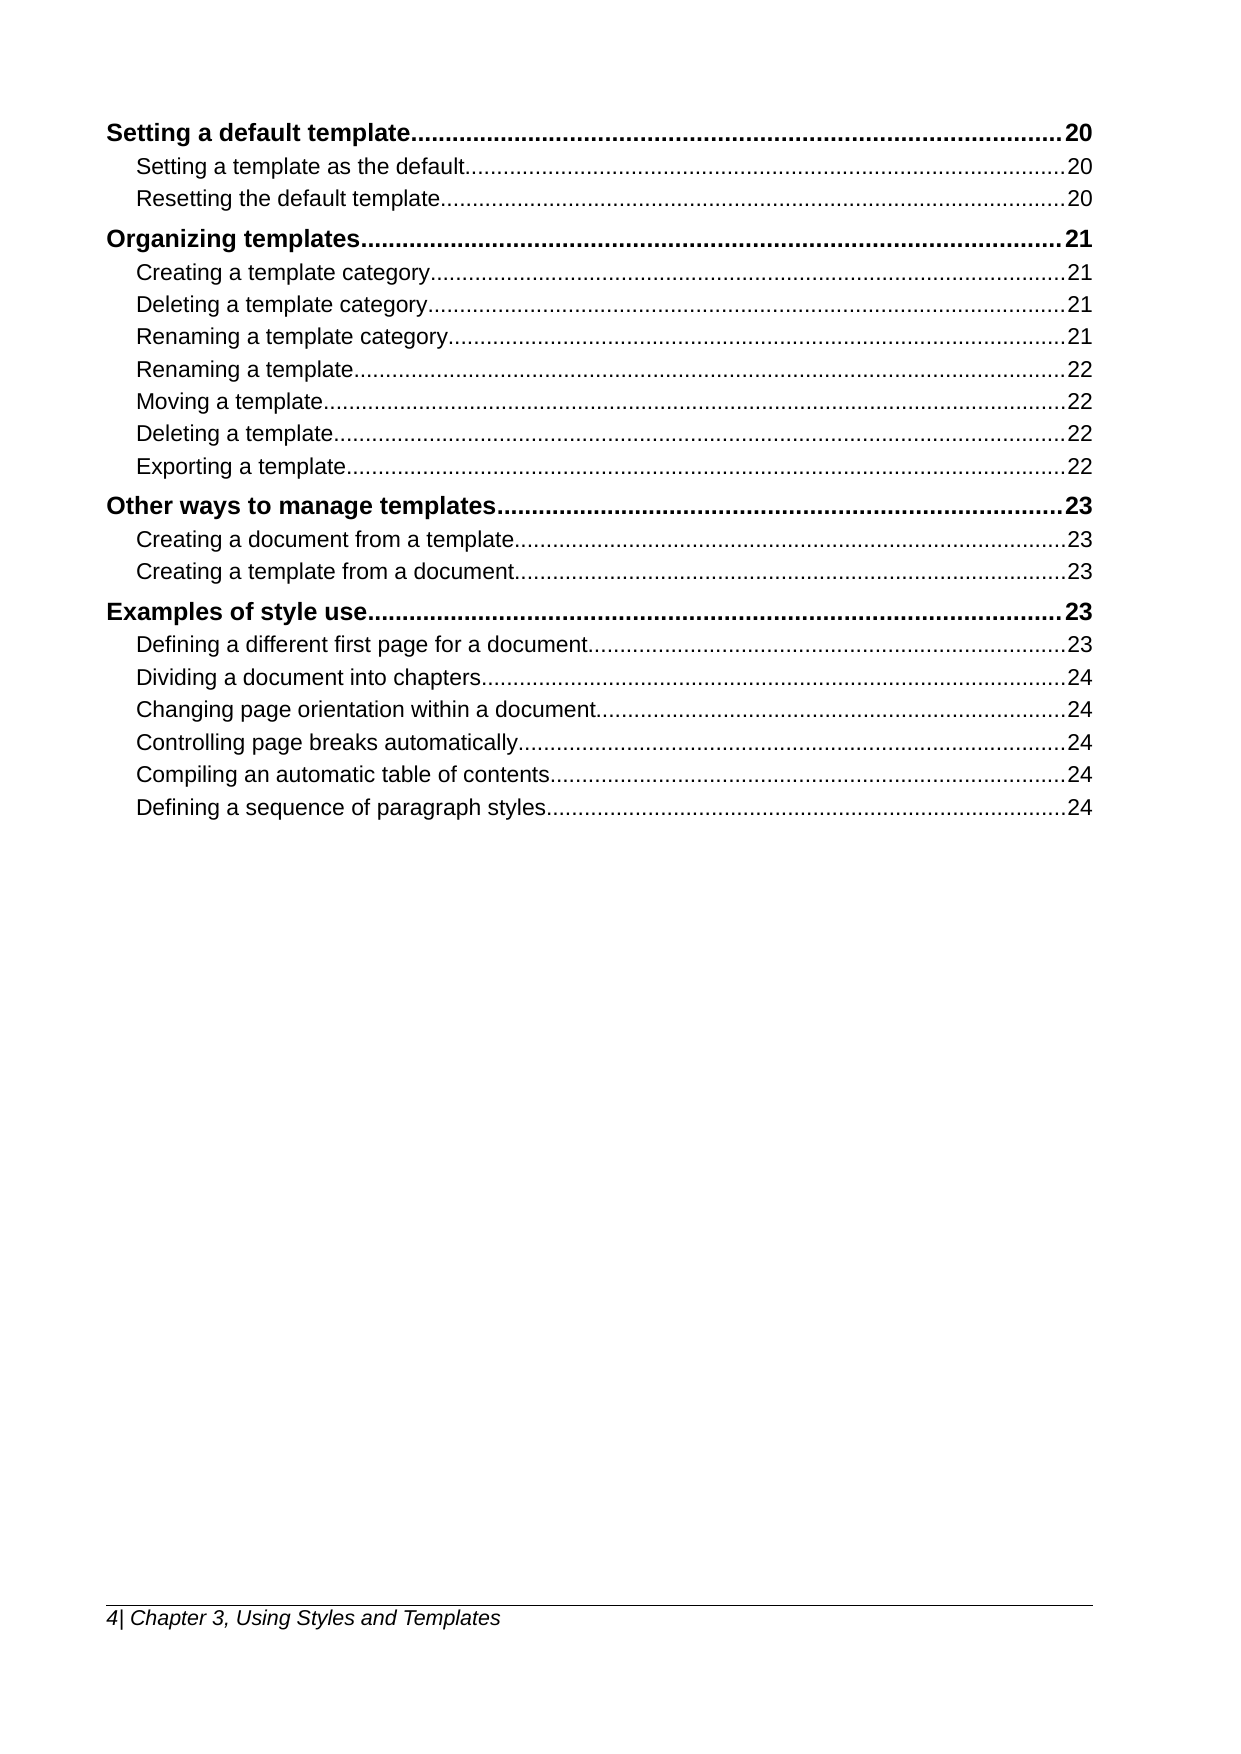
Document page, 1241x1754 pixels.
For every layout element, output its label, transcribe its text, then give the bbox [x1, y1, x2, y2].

text Changing page orientation within a document 24 [136, 696, 1093, 723]
text Examples of style use 23 [106, 597, 1093, 625]
text Controlling page breaks automatically 24 [136, 729, 1093, 755]
text Defining a different first page for a document 23 [136, 631, 1093, 658]
text Other ways to manage templates 23 [106, 491, 1093, 520]
text Defining a sequence of paragraph styles 24 [136, 793, 1093, 820]
text Deleting a template category 21 [136, 291, 1093, 317]
text Creating a template category 21 [136, 258, 1093, 285]
text Organizing templates 21 [106, 224, 1093, 252]
text Renaming a template 22 [136, 356, 1093, 382]
text Creating a template from a document 23 [136, 558, 1093, 585]
text Setting a template as the default 20 [136, 153, 1093, 179]
text Dividing a document into chapters 24 [136, 664, 1093, 690]
text Exporting a template 22 [136, 453, 1093, 479]
text Deleting a template 22 [136, 420, 1093, 447]
text Compiling an automatic table of contents 24 [136, 761, 1093, 787]
text Creating a document from a template 23 [136, 526, 1093, 552]
text Moving a template 22 [136, 388, 1093, 414]
text Renaming a template category 21 [136, 323, 1093, 349]
text Setting a default template 20 [106, 118, 1093, 147]
text Resetting the default template 20 [136, 185, 1093, 212]
